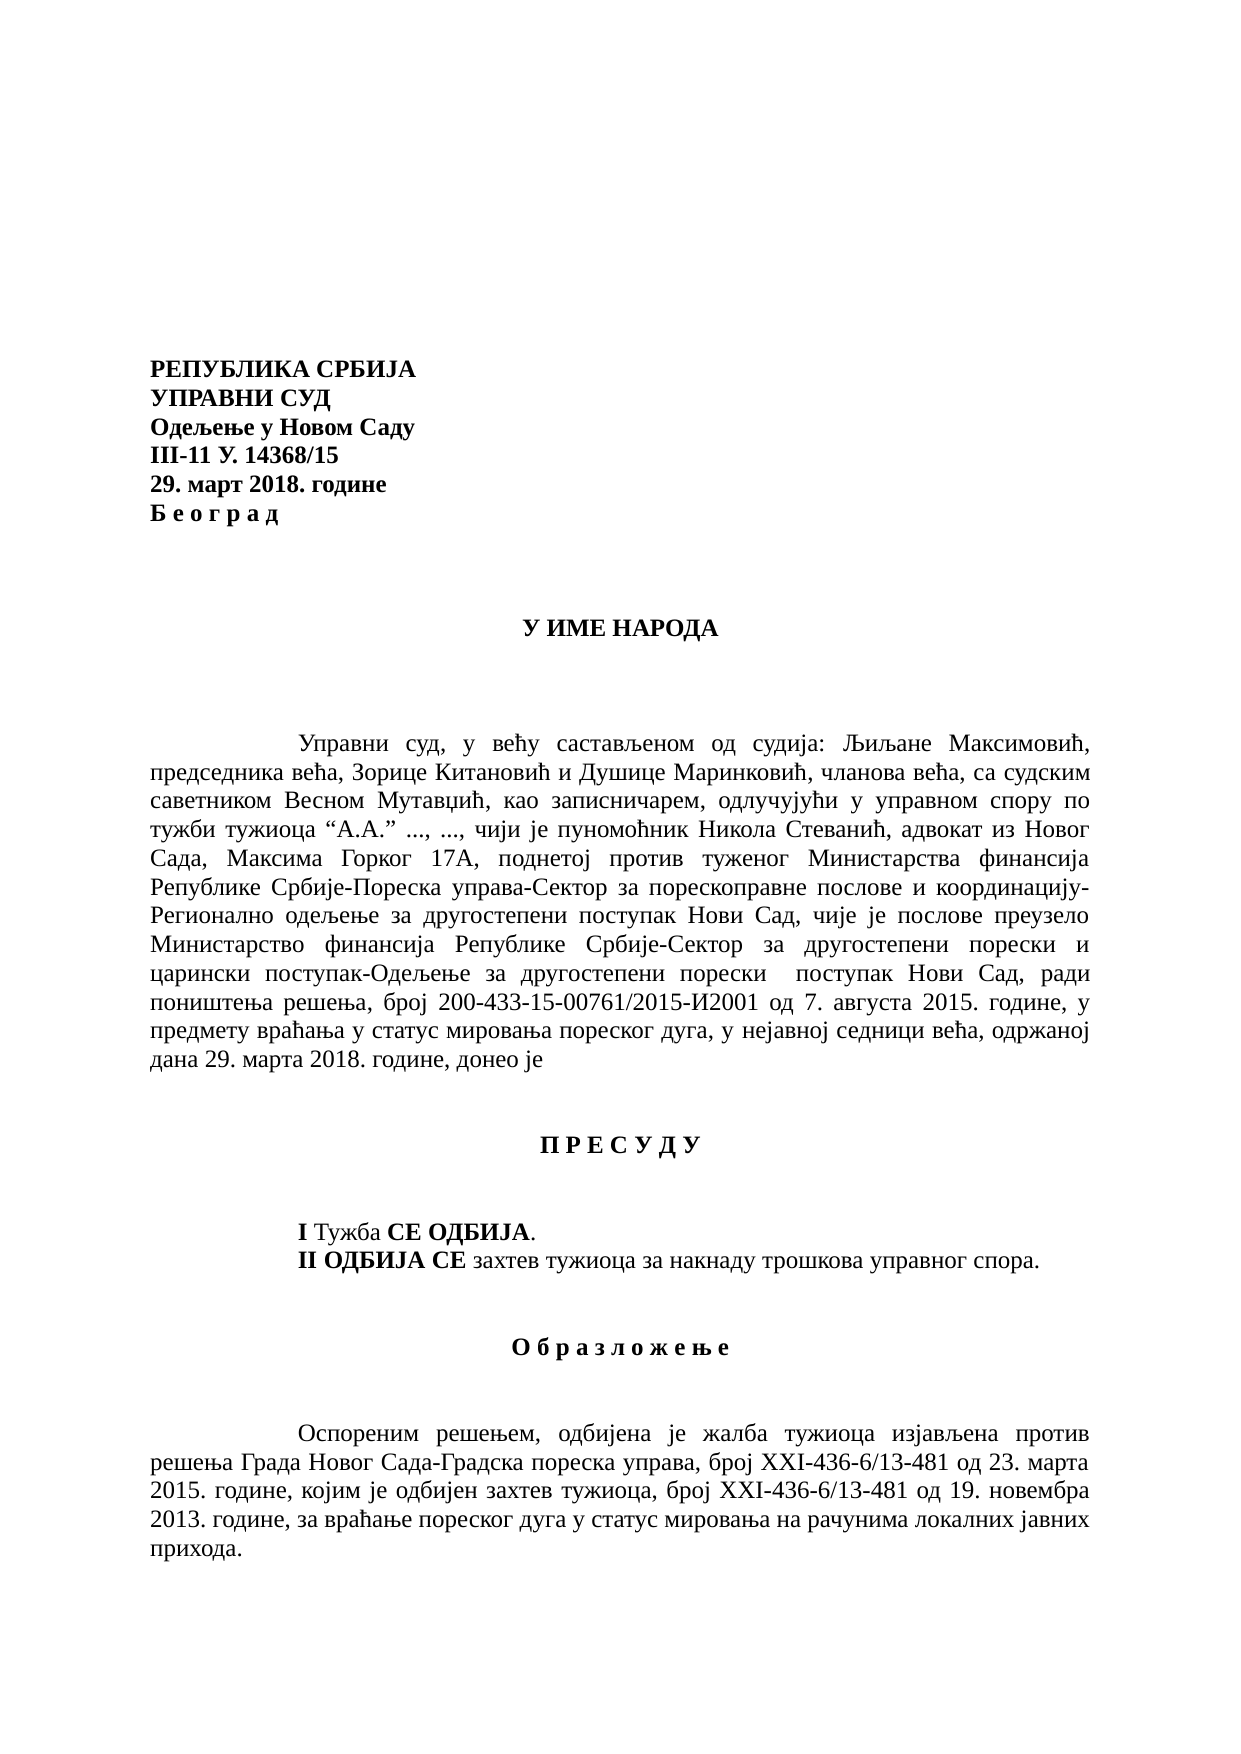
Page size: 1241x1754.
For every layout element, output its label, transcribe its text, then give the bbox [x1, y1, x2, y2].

text УПРАВНИ СУД [150, 383, 1090, 412]
text РЕПУБЛИКА СРБИЈА [150, 148, 1090, 383]
text 29. март 2018. године [150, 469, 1090, 498]
text I Тужба СЕ ОДБИЈА. [150, 1217, 1090, 1245]
text Оспореним решењем, одбијeнa jе жалба тужиоца изјављена против решења Града Новог Сада-Градска пореска управа, број XXI-436-6/13-481 од 23. марта 2015. године, којим је одбијен захтев тужиоца, број XXI-436-6/13-481 од 19. новембра 2013. године, за враћање пореског дуга у статус мировања на рачунима локалних јавних прихода. [150, 1418, 1090, 1562]
text III-11 У. 14368/15 [150, 440, 1090, 469]
text Управни суд, у већу састављеном од судија: Љиљане Максимовић, председника већа, Зорице Китановић и Душице Маринковић, чланова већа, са судским саветником Весном Мутавџић, као записничарем, одлучујући у управном спору по тужби тужиоца “А.А.” ..., ..., чији је пуномоћник Никола Стеванић, адвокат из Новог Сада, Максима Горког 17А, поднетој против туженог Министарства финансија Републике Србије-Пореска управа-Сектор за порескоправне послове и координацију-Регионално одељење за другостепени поступак Нови Сад, чије је послове преузело Министарство финансија Републике Србије-Сектор за другостепени порески и царински поступак-Одељење за другостепени порески поступак Нови Сад, ради поништења решења, број 200-433-15-00761/2015-И2001 од 7. августа 2015. године, у предмету враћања у статус мировања пореског дуга, у нејавној седници већа, одржаној дана 29. марта 2018. године, донео је [150, 728, 1090, 1073]
text О б р а з л о ж е њ е [150, 1332, 1090, 1360]
text Б е о г р а д [150, 498, 1090, 527]
text Одељење у Новом Саду [150, 412, 1090, 440]
text II ОДБИЈА СЕ захтев тужиоца за накнаду трошкова управног спора. [150, 1245, 1090, 1274]
text П Р Е С У Д У [150, 1130, 1090, 1159]
text У ИМЕ НАРОДА [150, 613, 1090, 642]
